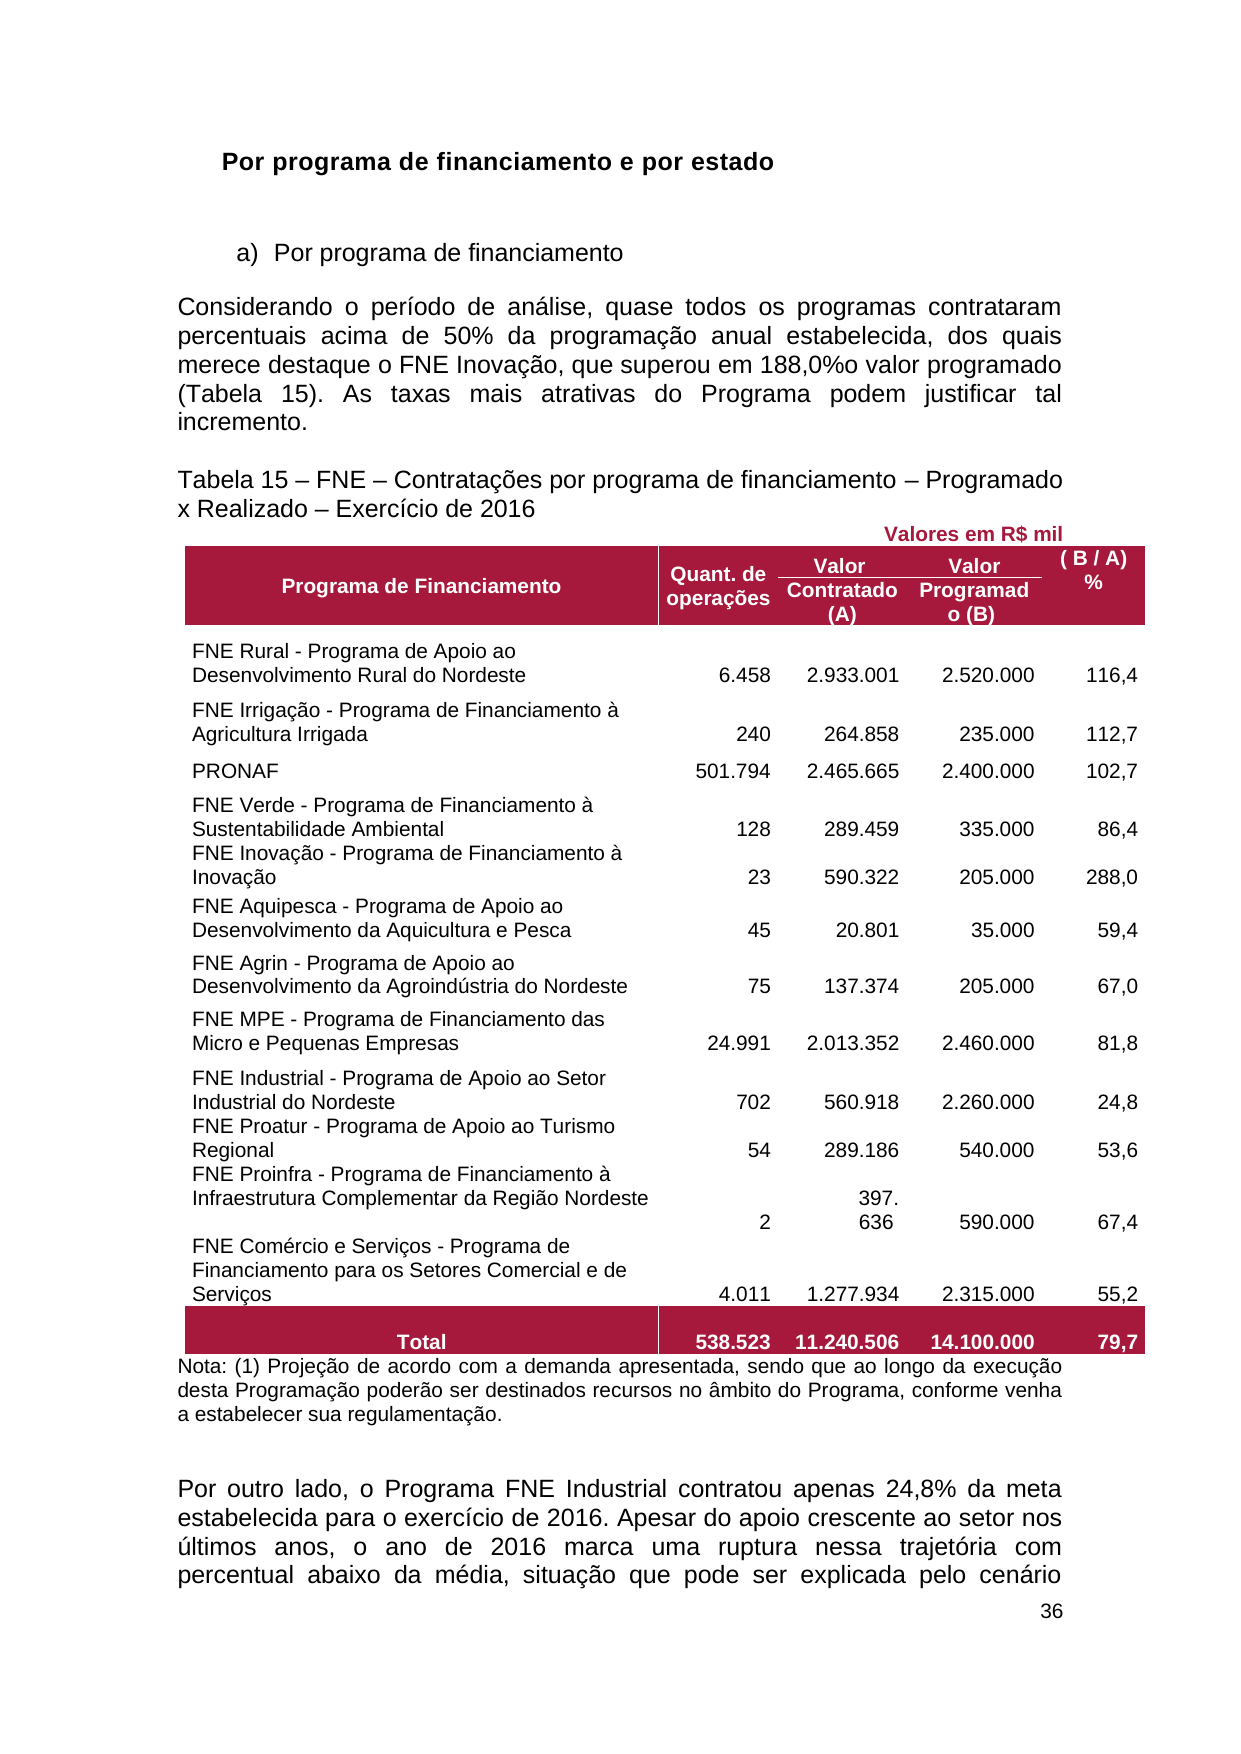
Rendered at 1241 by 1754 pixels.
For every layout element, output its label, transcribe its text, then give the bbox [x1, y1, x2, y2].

table_cell 137.374 [778, 942, 906, 998]
table_cell 335.000 [906, 783, 1042, 841]
table_cell 501.794 [659, 746, 778, 783]
table_cell 560.918 [778, 1055, 906, 1114]
text Valores em R$ mil [274, 522, 1063, 546]
table_header Valor [906, 546, 1042, 577]
table_cell PRONAF [185, 746, 658, 783]
table_cell 67,0 [1042, 942, 1145, 998]
table_cell FNE Aquipesca - Programa de Apoio ao Desenvolvimento da Aquicultura e Pesca [185, 889, 658, 942]
table_cell 2.400.000 [906, 746, 1042, 783]
table_cell 288,0 [1042, 841, 1145, 889]
table_cell 2.465.665 [778, 746, 906, 783]
table_cell 59,4 [1042, 889, 1145, 942]
text Nota: (1) Projeção de acordo com a demanda apresentada, sendo que ao longo da execução desta Programação poderão ser destinados recursos no âmbito do Programa, conforme venha a estabelecer sua regulamentação. [177, 1354, 1063, 1426]
table_cell 14.100.000 [906, 1306, 1042, 1354]
table_cell 289.186 [778, 1114, 906, 1162]
table_cell 702 [659, 1055, 778, 1114]
list Por programa de financiamento [236, 238, 1063, 267]
table_cell 81,8 [1042, 998, 1145, 1054]
table_cell 24,8 [1042, 1055, 1145, 1114]
table_cell 112,7 [1042, 686, 1145, 746]
table_cell 67,4 [1042, 1162, 1145, 1234]
table_cell 2.520.000 [906, 625, 1042, 686]
table_header Programa de Financiamento [185, 546, 658, 625]
table_cell FNE Industrial - Programa de Apoio ao Setor Industrial do Nordeste [185, 1055, 658, 1114]
table_cell 53,6 [1042, 1114, 1145, 1162]
table_cell FNE Verde - Programa de Financiamento à Sustentabilidade Ambiental [185, 783, 658, 841]
table_cell 2.013.352 [778, 998, 906, 1054]
table_cell 540.000 [906, 1114, 1042, 1162]
table_cell Total [185, 1306, 658, 1354]
table_cell 397.636 [778, 1162, 906, 1234]
table_cell 35.000 [906, 889, 1042, 942]
table_cell 23 [659, 841, 778, 889]
table_header Valor [778, 546, 906, 577]
table_cell 590.000 [906, 1162, 1042, 1234]
table_cell 264.858 [778, 686, 906, 746]
table_cell 128 [659, 783, 778, 841]
table_cell FNE MPE - Programa de Financiamento das Micro e Pequenas Empresas [185, 998, 658, 1054]
table_cell 2.933.001 [778, 625, 906, 686]
table_cell 538.523 [659, 1306, 778, 1354]
table_cell 205.000 [906, 841, 1042, 889]
table_cell Contratado (A) [778, 578, 906, 625]
table_cell 1.277.934 [778, 1234, 906, 1306]
table_cell 55,2 [1042, 1234, 1145, 1306]
table_cell FNE Irrigação - Programa de Financiamento à Agricultura Irrigada [185, 686, 658, 746]
table_cell Programado (B) [906, 578, 1042, 625]
table_cell 289.459 [778, 783, 906, 841]
table_cell 20.801 [778, 889, 906, 942]
table_cell 75 [659, 942, 778, 998]
table_cell FNE Proatur - Programa de Apoio ao Turismo Regional [185, 1114, 658, 1162]
table_cell 79,7 [1042, 1306, 1145, 1354]
table_cell 235.000 [906, 686, 1042, 746]
table_cell 240 [659, 686, 778, 746]
table_cell 102,7 [1042, 746, 1145, 783]
table_cell 590.322 [778, 841, 906, 889]
table_cell 205.000 [906, 942, 1042, 998]
table_header ( B / A) % [1042, 546, 1145, 625]
table_cell FNE Rural - Programa de Apoio ao Desenvolvimento Rural do Nordeste [185, 625, 658, 686]
table_cell 2.315.000 [906, 1234, 1042, 1306]
table_cell FNE Inovação - Programa de Financiamento à Inovação [185, 841, 658, 889]
table_cell 2 [659, 1162, 778, 1234]
text Por outro lado, o Programa FNE Industrial contratou apenas 24,8% da meta estabelecida para o exercício de 2016. Apesar do apoio crescente ao setor nos últimos anos, o ano de 2016 marca uma ruptura nessa trajetória com percentual abaixo da média, situação que pode ser explicada pelo cenário [177, 1474, 1063, 1589]
table_cell 54 [659, 1114, 778, 1162]
table_cell 4.011 [659, 1234, 778, 1306]
table_cell FNE Proinfra - Programa de Financiamento à Infraestrutura Complementar da Região Nordeste [185, 1162, 658, 1234]
table_cell 11.240.506 [778, 1306, 906, 1354]
table_cell 45 [659, 889, 778, 942]
table_cell 116,4 [1042, 625, 1145, 686]
text Tabela 15 – FNE – Contratações por programa de financiamento – Programado x Realizado – Exercício de 2016 [177, 465, 1063, 522]
table_cell 24.991 [659, 998, 778, 1054]
subtitle Por programa de financiamento e por estado [222, 147, 1063, 176]
table_cell FNE Comércio e Serviços - Programa de Financiamento para os Setores Comercial e de Serviços [185, 1234, 658, 1306]
table_cell 2.460.000 [906, 998, 1042, 1054]
table_header Quant. de operações [659, 546, 778, 625]
text Considerando o período de análise, quase todos os programas contrataram percentuais acima de 50% da programação anual estabelecida, dos quais merece destaque o FNE Inovação, que superou em 188,0%o valor programado (Tabela 15). As taxas mais atrativas do Programa podem justificar tal incremento. [177, 292, 1063, 436]
table_cell 2.260.000 [906, 1055, 1042, 1114]
table_cell FNE Agrin - Programa de Apoio ao Desenvolvimento da Agroindústria do Nordeste [185, 942, 658, 998]
table_cell 86,4 [1042, 783, 1145, 841]
table_cell 6.458 [659, 625, 778, 686]
